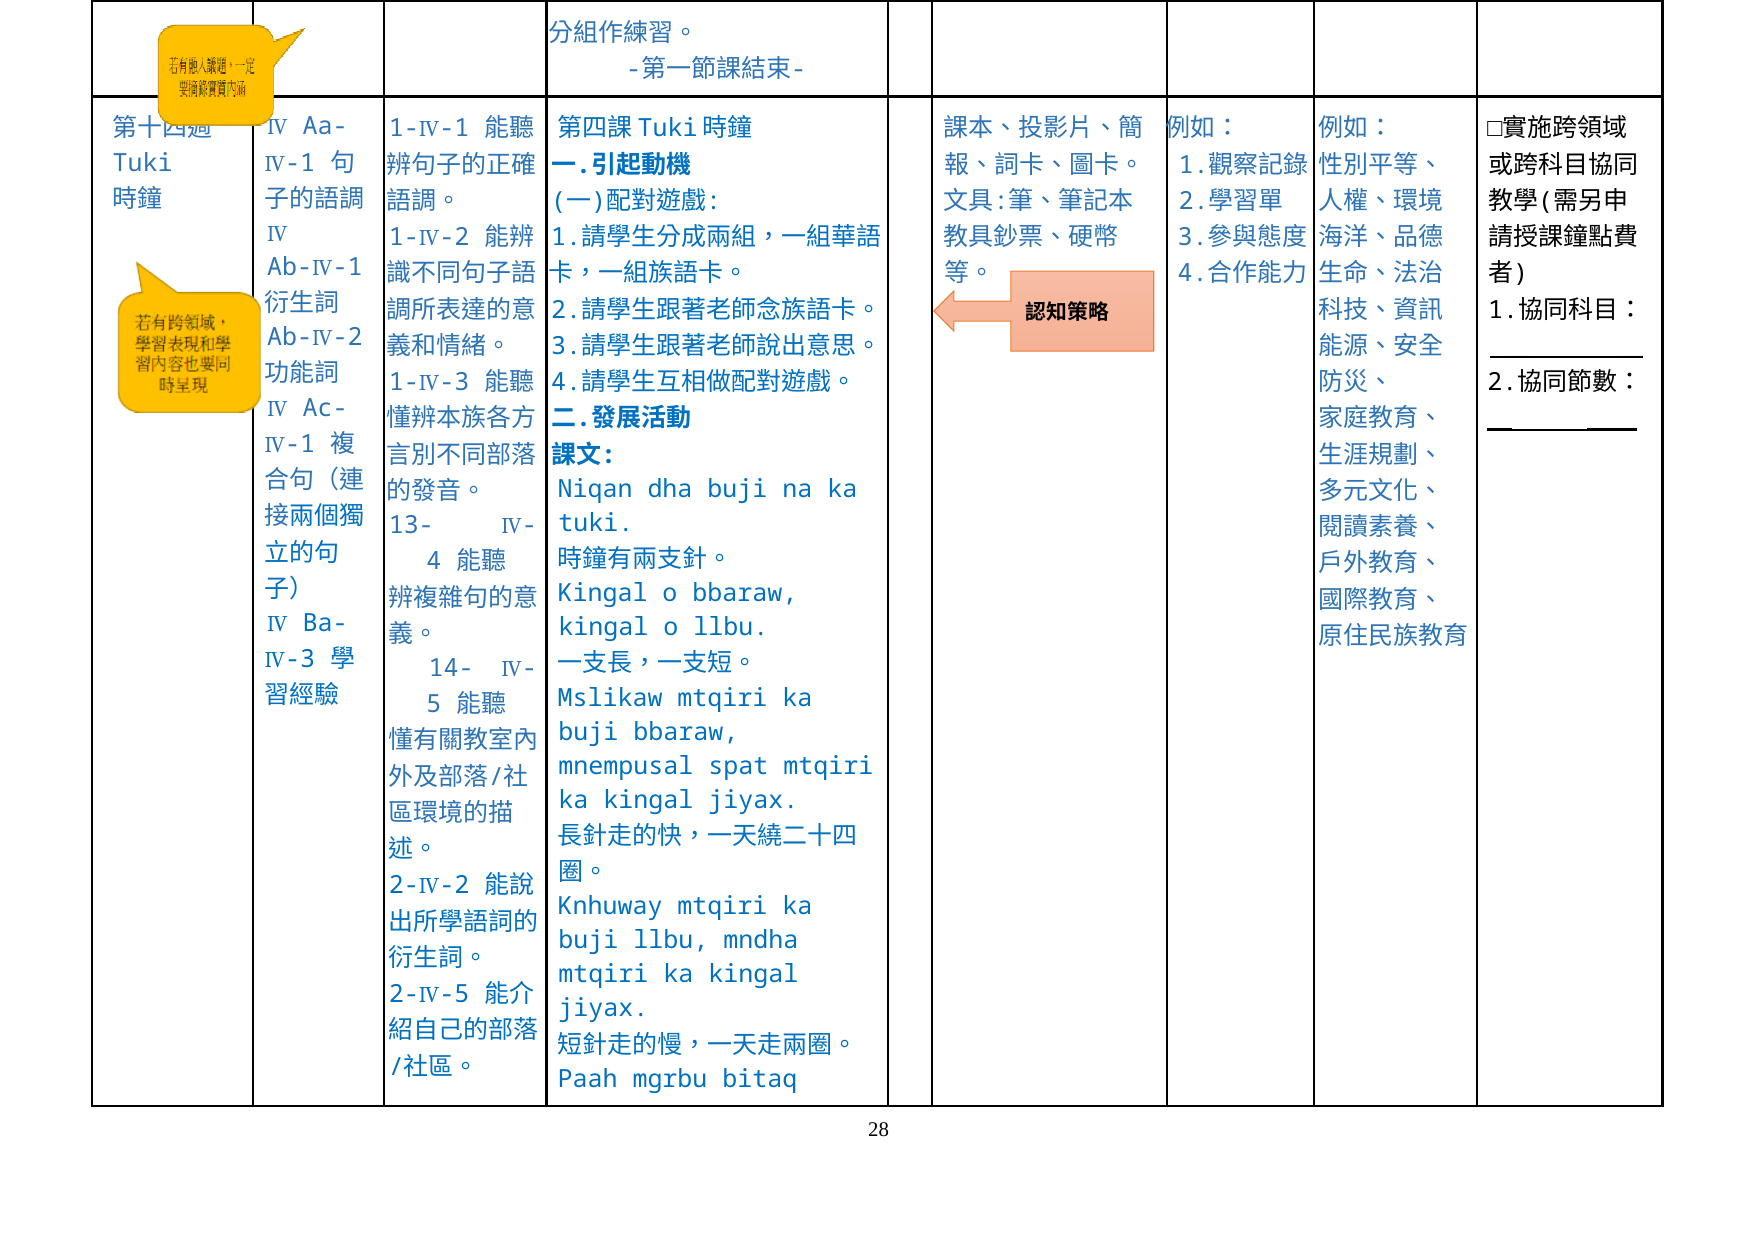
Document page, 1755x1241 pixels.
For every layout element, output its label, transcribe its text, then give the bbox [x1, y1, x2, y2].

table_cell 課本、投影片、簡報、詞卡、圖卡。 文具:筆、筆記本 教具鈔票、硬幣等。 [933, 98, 1166, 1105]
table_cell [1168, 2, 1313, 95]
table_cell [254, 2, 383, 95]
table_cell [1315, 2, 1476, 95]
table_cell Ⅳ Aa-Ⅳ-1 句子的語調 Ⅳ Ab-Ⅳ-1 衍生詞 Ab-Ⅳ-2 功能詞 Ⅳ Ac-Ⅳ-1 複合句（連接兩個獨立的句子） Ⅳ Ba-Ⅳ-3 學習經驗 [254, 98, 383, 1105]
table_cell 分組作練習。 -第一節課結束- [548, 2, 887, 95]
table_cell 課本、投影片、簡報、詞卡、圖卡。 文具:筆、筆記本 教具鈔票、硬幣等。 [933, 2, 1166, 95]
table_cell □實施跨領域或跨科目協同教學(需另申請授課鐘點費者) 1.協同科目： ＿ ＿ 2.協同節數： ＿ ＿＿ [1478, 98, 1661, 1105]
table_cell 第十四週Tuki 時鐘 [93, 98, 252, 1105]
table_cell 第四課Tuki時鐘 一.引起動機 (一)配對遊戲: 1.請學生分成兩組，一組華語卡，一組族語卡。 2.請學生跟著老師念族語卡。 3.請學生跟著老師說出意思。 4.請學生互相做配對遊戲。 二.發展活動 課文: Niqan dha buji na ka tuki. 時鐘有兩支針。 Kingal o bbaraw, kingal o llbu. 一支長，一支短。 Mslikaw mtqiri ka buji bbaraw, mnempusal spat mtqiri ka kingal jiyax. 長針走的快，一天繞二十四圈。 Knhuway mtqiri ka buji llbu, mndha mtqiri ka kingal jiyax. 短針走的慢，一天走兩圈。 Paah mgrbu bitaq [548, 98, 887, 1105]
table_cell [385, 2, 545, 95]
table_cell [889, 98, 931, 1105]
table_cell [93, 2, 252, 95]
table_cell 例如： 性別平等、 人權、環境 海洋、品德 生命、法治 科技、資訊 能源、安全 防災、 家庭教育、 生涯規劃、 多元文化、 閱讀素養、 戶外教育、 國際教育、 原住民族教育 [1315, 98, 1476, 1105]
table_cell 例如： 1.觀察記錄 2.學習單 3.參與態度 4.合作能力 [1168, 98, 1313, 1105]
table_cell 1-Ⅳ-1 能聽辨句子的正確語調。 1-Ⅳ-2 能辨識不同句子語調所表達的意義和情緒。 1-Ⅳ-3 能聽懂辨本族各方言別不同部落的發音。 Ⅳ-4 能聽 辨複雜句的意義。 Ⅳ-5 能聽 懂有關教室內外及部落/社區環境的描述。 2-Ⅳ-2 能說出所學語詞的衍生詞。 2-Ⅳ-5 能介紹自己的部落/社區。 3-Ⅳ-1 能讀懂衍生詞及其意義。 3-Ⅳ-3 能讀懂生活會話的短文。 3-Ⅳ-4 能掌握閱讀短文的基本技巧。 4-Ⅳ-1 能熟練書寫多音節語詞。 4-Ⅳ-2 能分辨詞根及詞綴。 5-Ⅳ-1 能與他人對話溝通。 5-Ⅳ-3 能讀懂簡易故事及短文，並能以簡單句說出或寫出其內容 大意。 5-Ⅳ-4 能樂於瞭解並尊重他人的生活經驗，促進相互分享與社會 共有、共榮、共好。 [385, 98, 545, 1105]
table_cell [1478, 2, 1661, 95]
table_cell [889, 2, 931, 95]
